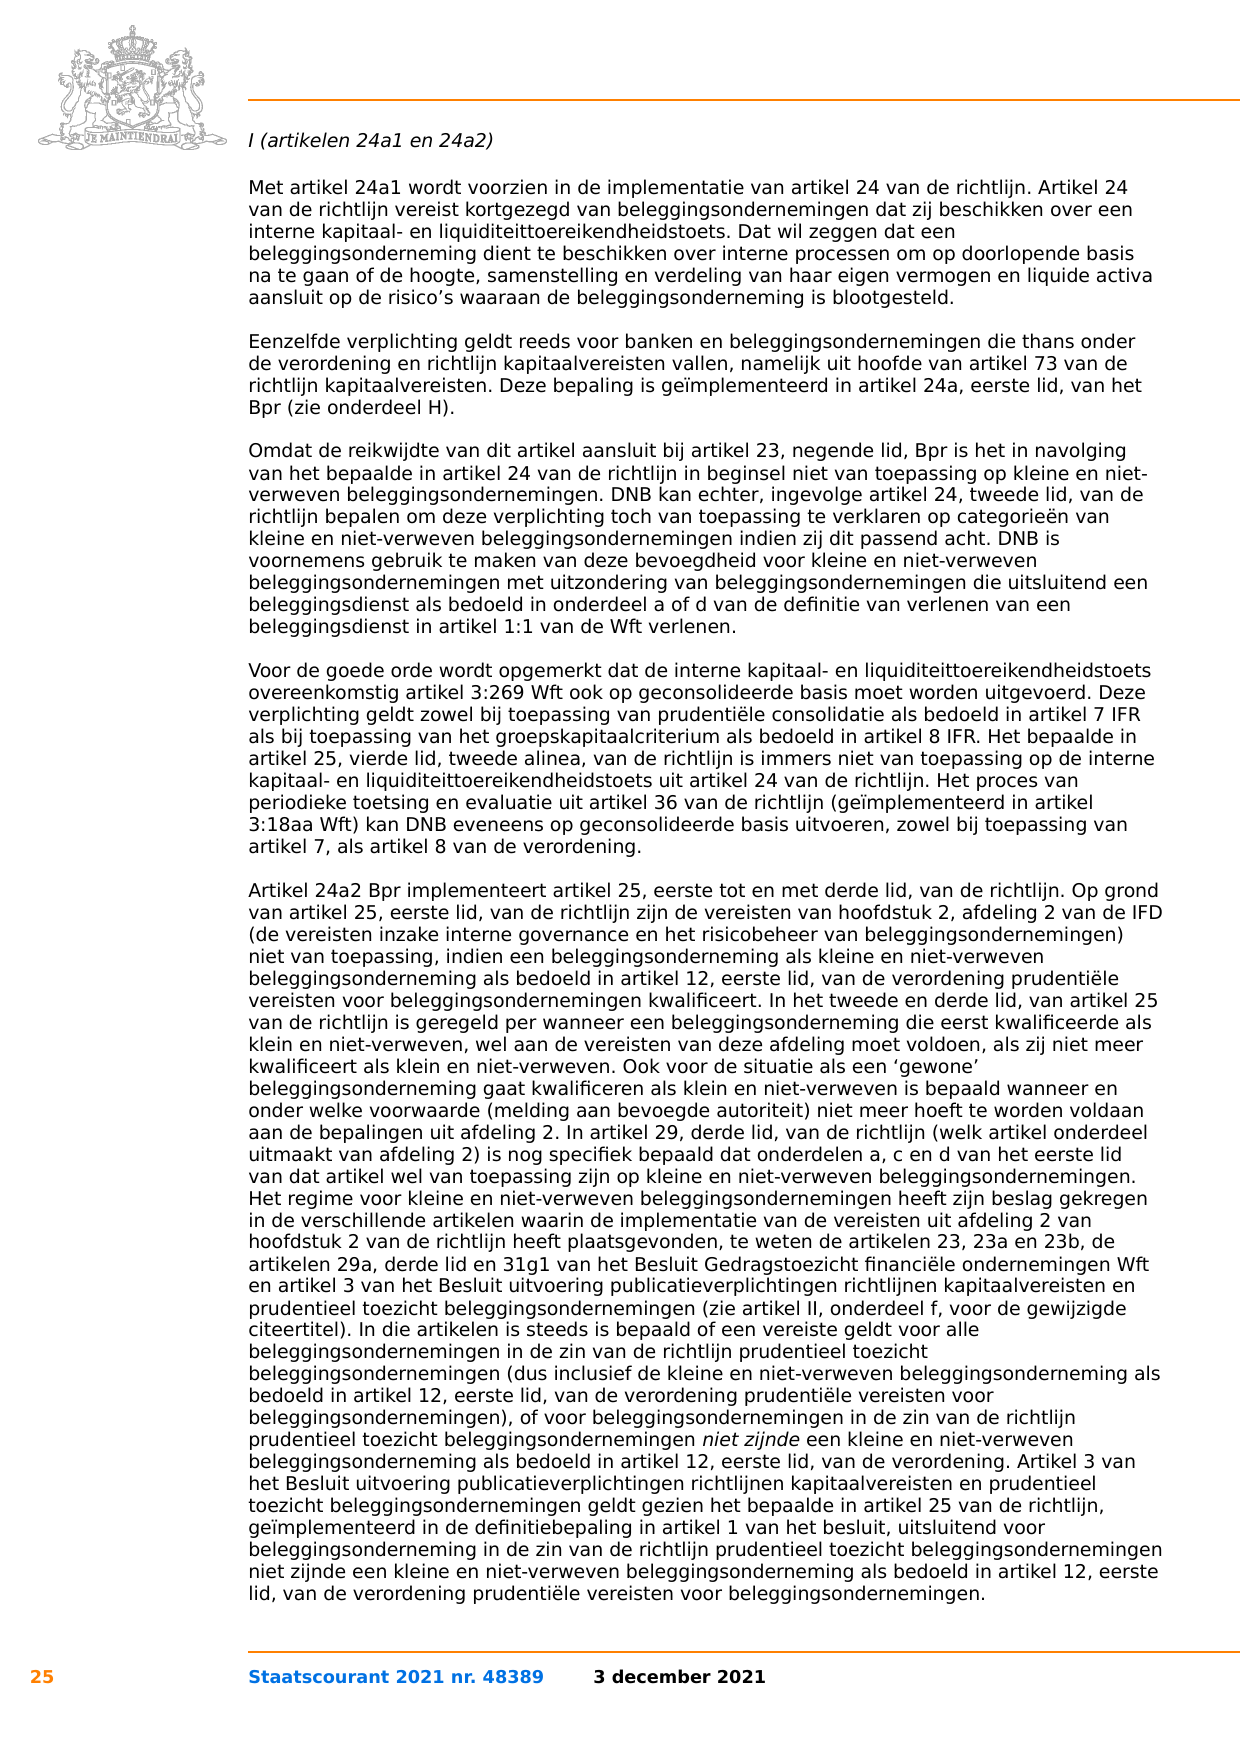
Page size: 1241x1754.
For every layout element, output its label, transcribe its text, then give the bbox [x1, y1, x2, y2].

text Met artikel 24a1 wordt voorzien in de implementatie van artikel 24 van de richtlijn. Artikel 24 van de richtlijn vereist kortgezegd van beleggingsondernemingen dat zij beschikken over een interne kapitaal- en liquiditeittoereikendheidstoets. Dat wil zeggen dat een beleggingsonderneming dient te beschikken over interne processen om op doorlopende basis na te gaan of de hoogte, samenstelling en verdeling van haar eigen vermogen en liquide activa aansluit op de risico’s waaraan de beleggingsonderneming is blootgesteld. [248, 177, 1163, 309]
text Artikel 24a2 Bpr implementeert artikel 25, eerste tot en met derde lid, van de richtlijn. Op grond van artikel 25, eerste lid, van de richtlijn zijn de vereisten van hoofdstuk 2, afdeling 2 van de IFD (de vereisten inzake interne governance en het risicobeheer van beleggingsondernemingen) niet van toepassing, indien een beleggingsonderneming als kleine en niet-verweven beleggingsonderneming als bedoeld in artikel 12, eerste lid, van de verordening prudentiële vereisten voor beleggingsondernemingen kwalificeert. In het tweede en derde lid, van artikel 25 van de richtlijn is geregeld per wanneer een beleggingsonderneming die eerst kwalificeerde als klein en niet-verweven, wel aan de vereisten van deze afdeling moet voldoen, als zij niet meer kwalificeert als klein en niet-verweven. Ook voor de situatie als een ‘gewone’ beleggingsonderneming gaat kwalificeren als klein en niet-verweven is bepaald wanneer en onder welke voorwaarde (melding aan bevoegde autoriteit) niet meer hoeft te worden voldaan aan de bepalingen uit afdeling 2. In artikel 29, derde lid, van de richtlijn (welk artikel onderdeel uitmaakt van afdeling 2) is nog specifiek bepaald dat onderdelen a, c en d van het eerste lid van dat artikel wel van toepassing zijn op kleine en niet-verweven beleggingsondernemingen. Het regime voor kleine en niet-verweven beleggingsondernemingen heeft zijn beslag gekregen in de verschillende artikelen waarin de implementatie van de vereisten uit afdeling 2 van hoofdstuk 2 van de richtlijn heeft plaatsgevonden, te weten de artikelen 23, 23a en 23b, de artikelen 29a, derde lid en 31g1 van het Besluit Gedragstoezicht financiële ondernemingen Wft en artikel 3 van het Besluit uitvoering publicatieverplichtingen richtlijnen kapitaalvereisten en prudentieel toezicht beleggingsondernemingen (zie artikel II, onderdeel f, voor de gewijzigde citeertitel). In die artikelen is steeds is bepaald of een vereiste geldt voor alle beleggingsondernemingen in de zin van de richtlijn prudentieel toezicht beleggingsondernemingen (dus inclusief de kleine en niet-verweven beleggingsonderneming als bedoeld in artikel 12, eerste lid, van de verordening prudentiële vereisten voor beleggingsondernemingen), of voor beleggingsondernemingen in de zin van de richtlijn prudentieel toezicht beleggingsondernemingen niet zijnde een kleine en niet-verweven beleggingsonderneming als bedoeld in artikel 12, eerste lid, van de verordening. Artikel 3 van het Besluit uitvoering publicatieverplichtingen richtlijnen kapitaalvereisten en prudentieel toezicht beleggingsondernemingen geldt gezien het bepaalde in artikel 25 van de richtlijn, geïmplementeerd in de definitiebepaling in artikel 1 van het besluit, uitsluitend voor beleggingsonderneming in de zin van de richtlijn prudentieel toezicht beleggingsondernemingen niet zijnde een kleine en niet-verweven beleggingsonderneming als bedoeld in artikel 12, eerste lid, van de verordening prudentiële vereisten voor beleggingsondernemingen. [248, 880, 1163, 1605]
subtitle I (artikelen 24a1 en 24a2) [248, 130, 1163, 152]
picture [38, 25, 227, 150]
text Eenzelfde verplichting geldt reeds voor banken en beleggingsondernemingen die thans onder de verordening en richtlijn kapitaalvereisten vallen, namelijk uit hoofde van artikel 73 van de richtlijn kapitaalvereisten. Deze bepaling is geïmplementeerd in artikel 24a, eerste lid, van het Bpr (zie onderdeel H). [248, 331, 1163, 418]
text Voor de goede orde wordt opgemerkt dat de interne kapitaal- en liquiditeittoereikendheidstoets overeenkomstig artikel 3:269 Wft ook op geconsolideerde basis moet worden uitgevoerd. Deze verplichting geldt zowel bij toepassing van prudentiële consolidatie als bedoeld in artikel 7 IFR als bij toepassing van het groepskapitaalcriterium als bedoeld in artikel 8 IFR. Het bepaalde in artikel 25, vierde lid, tweede alinea, van de richtlijn is immers niet van toepassing op de interne kapitaal- en liquiditeittoereikendheidstoets uit artikel 24 van de richtlijn. Het proces van periodieke toetsing en evaluatie uit artikel 36 van de richtlijn (geïmplementeerd in artikel 3:18aa Wft) kan DNB eveneens op geconsolideerde basis uitvoeren, zowel bij toepassing van artikel 7, als artikel 8 van de verordening. [248, 660, 1163, 858]
text Omdat de reikwijdte van dit artikel aansluit bij artikel 23, negende lid, Bpr is het in navolging van het bepaalde in artikel 24 van de richtlijn in beginsel niet van toepassing op kleine en niet-verweven beleggingsondernemingen. DNB kan echter, ingevolge artikel 24, tweede lid, van de richtlijn bepalen om deze verplichting toch van toepassing te verklaren op categorieën van kleine en niet-verweven beleggingsondernemingen indien zij dit passend acht. DNB is voornemens gebruik te maken van deze bevoegdheid voor kleine en niet-verweven beleggingsondernemingen met uitzondering van beleggingsondernemingen die uitsluitend een beleggingsdienst als bedoeld in onderdeel a of d van de definitie van verlenen van een beleggingsdienst in artikel 1:1 van de Wft verlenen. [248, 440, 1163, 638]
